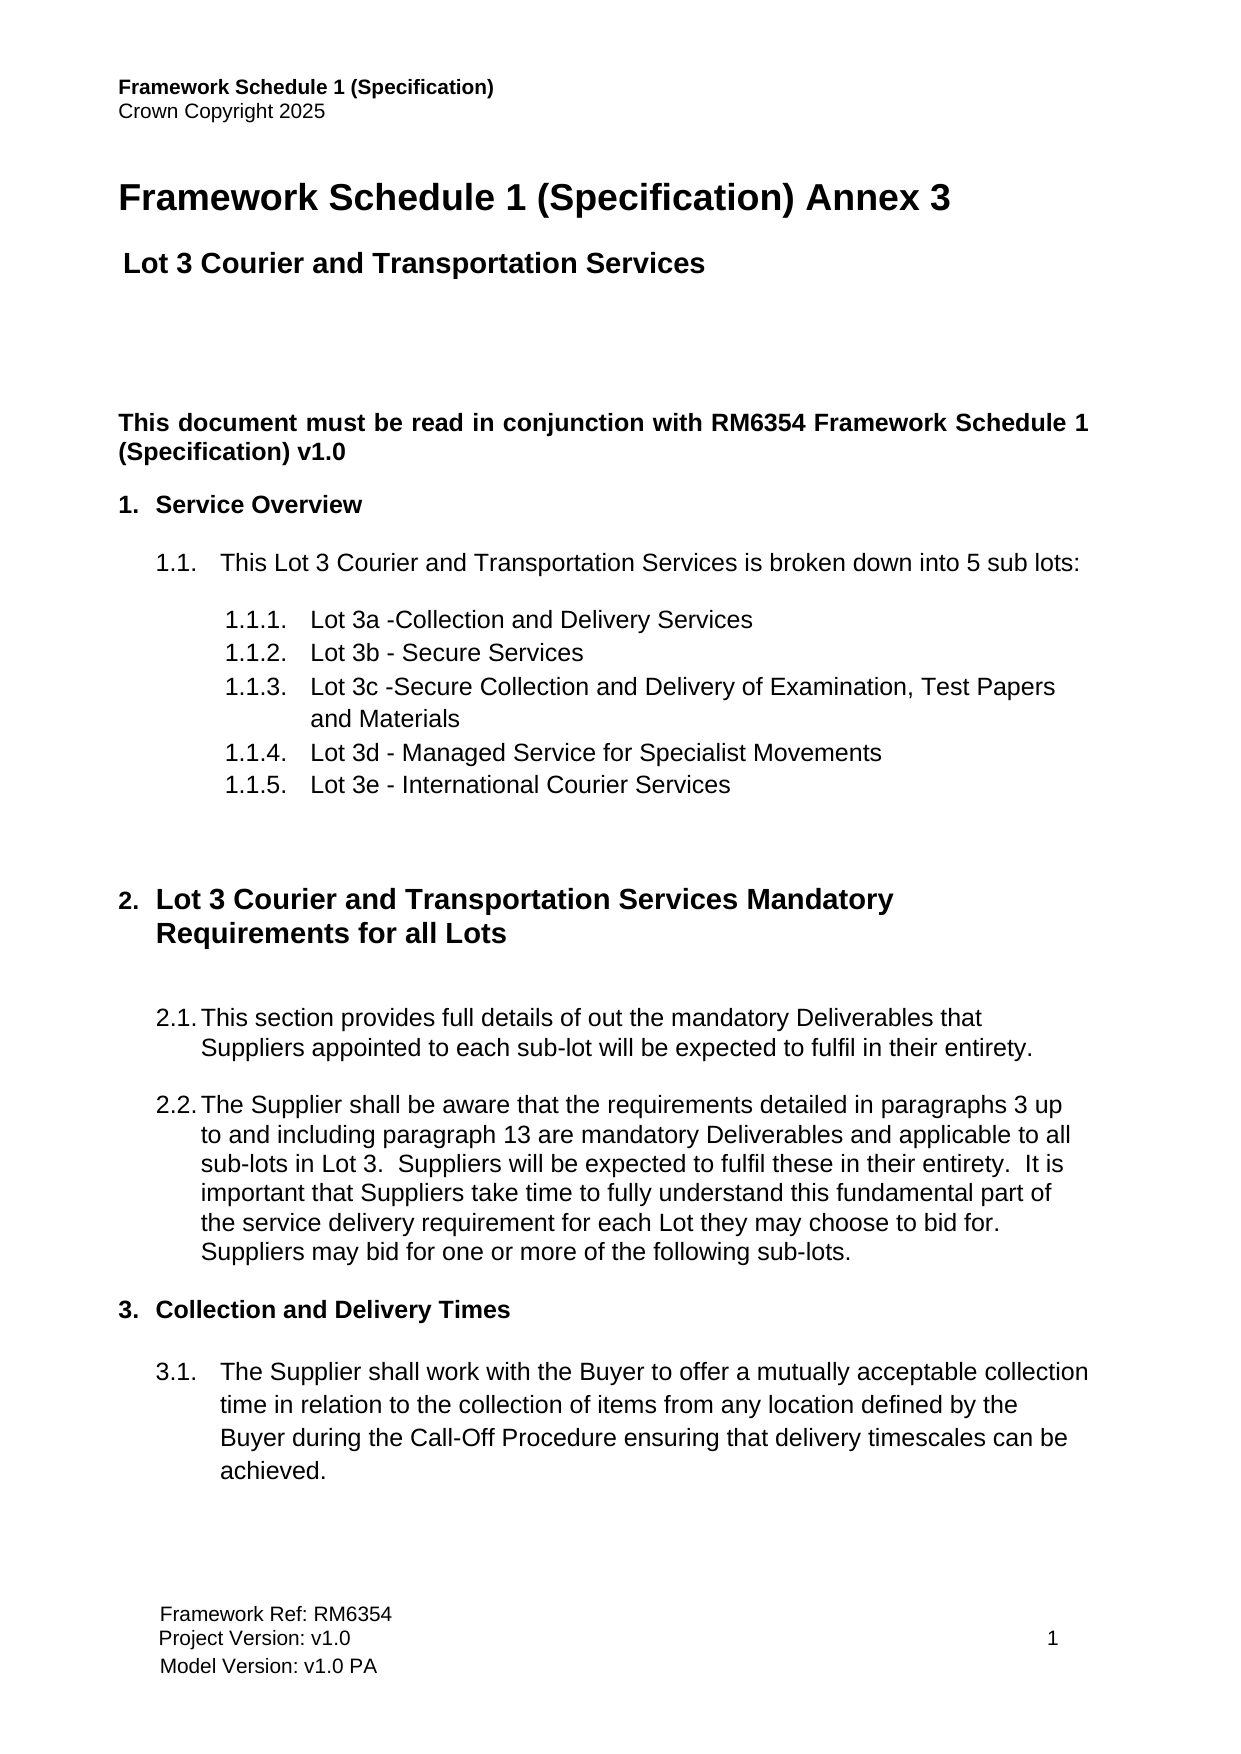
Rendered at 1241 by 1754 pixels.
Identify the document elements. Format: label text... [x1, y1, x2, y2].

list This section provides full details of out the mandatory Deliverables that Suppliers appointed to each sub-lot will be expected to fulfil in their entirety. [156, 1003, 1090, 1061]
list Lot 3e - International Courier Services [224, 771, 1090, 799]
list The Supplier shall work with the Buyer to offer a mutually acceptable collection time in relation to the collection of items from any location defined by the Buyer during the Call-Off Procedure ensuring that delivery timescales can be achieved. [155, 1357, 1090, 1484]
list Lot 3 Courier and Transportation Services Mandatory Requirements for all Lots [118, 882, 1090, 949]
list This Lot 3 Courier and Transportation Services is broken down into 5 sub lots: [155, 548, 1090, 577]
list Collection and Delivery Times [118, 1295, 1090, 1324]
text This document must be read in conjunction with RM6354 Framework Schedule 1 (Specification) v1.0 [118, 408, 1090, 465]
list Lot 3a -Collection and Delivery Services [224, 605, 1090, 634]
list Service Overview [118, 490, 1090, 519]
text Framework Schedule 1 (Specification) Annex 3 [118, 175, 1093, 218]
list Lot 3c -Secure Collection and Delivery of Examination, Test Papers and Materials [224, 671, 1090, 733]
list The Supplier shall be aware that the requirements detailed in paragraphs 3 up to and including paragraph 13 are mandatory Deliverables and applicable to all sub-lots in Lot 3. Suppliers will be expected to fulfil these in their entirety. It is important that Suppliers take time to fully understand this fundamental part of the service delivery requirement for each Lot they may choose to bid for. Suppliers may bid for one or more of the following sub-lots. [156, 1091, 1090, 1266]
list Lot 3d - Managed Service for Specialist Movements [224, 737, 1090, 766]
text Lot 3 Courier and Transportation Services [43, 246, 1090, 279]
list Lot 3b - Secure Services [224, 638, 1090, 667]
